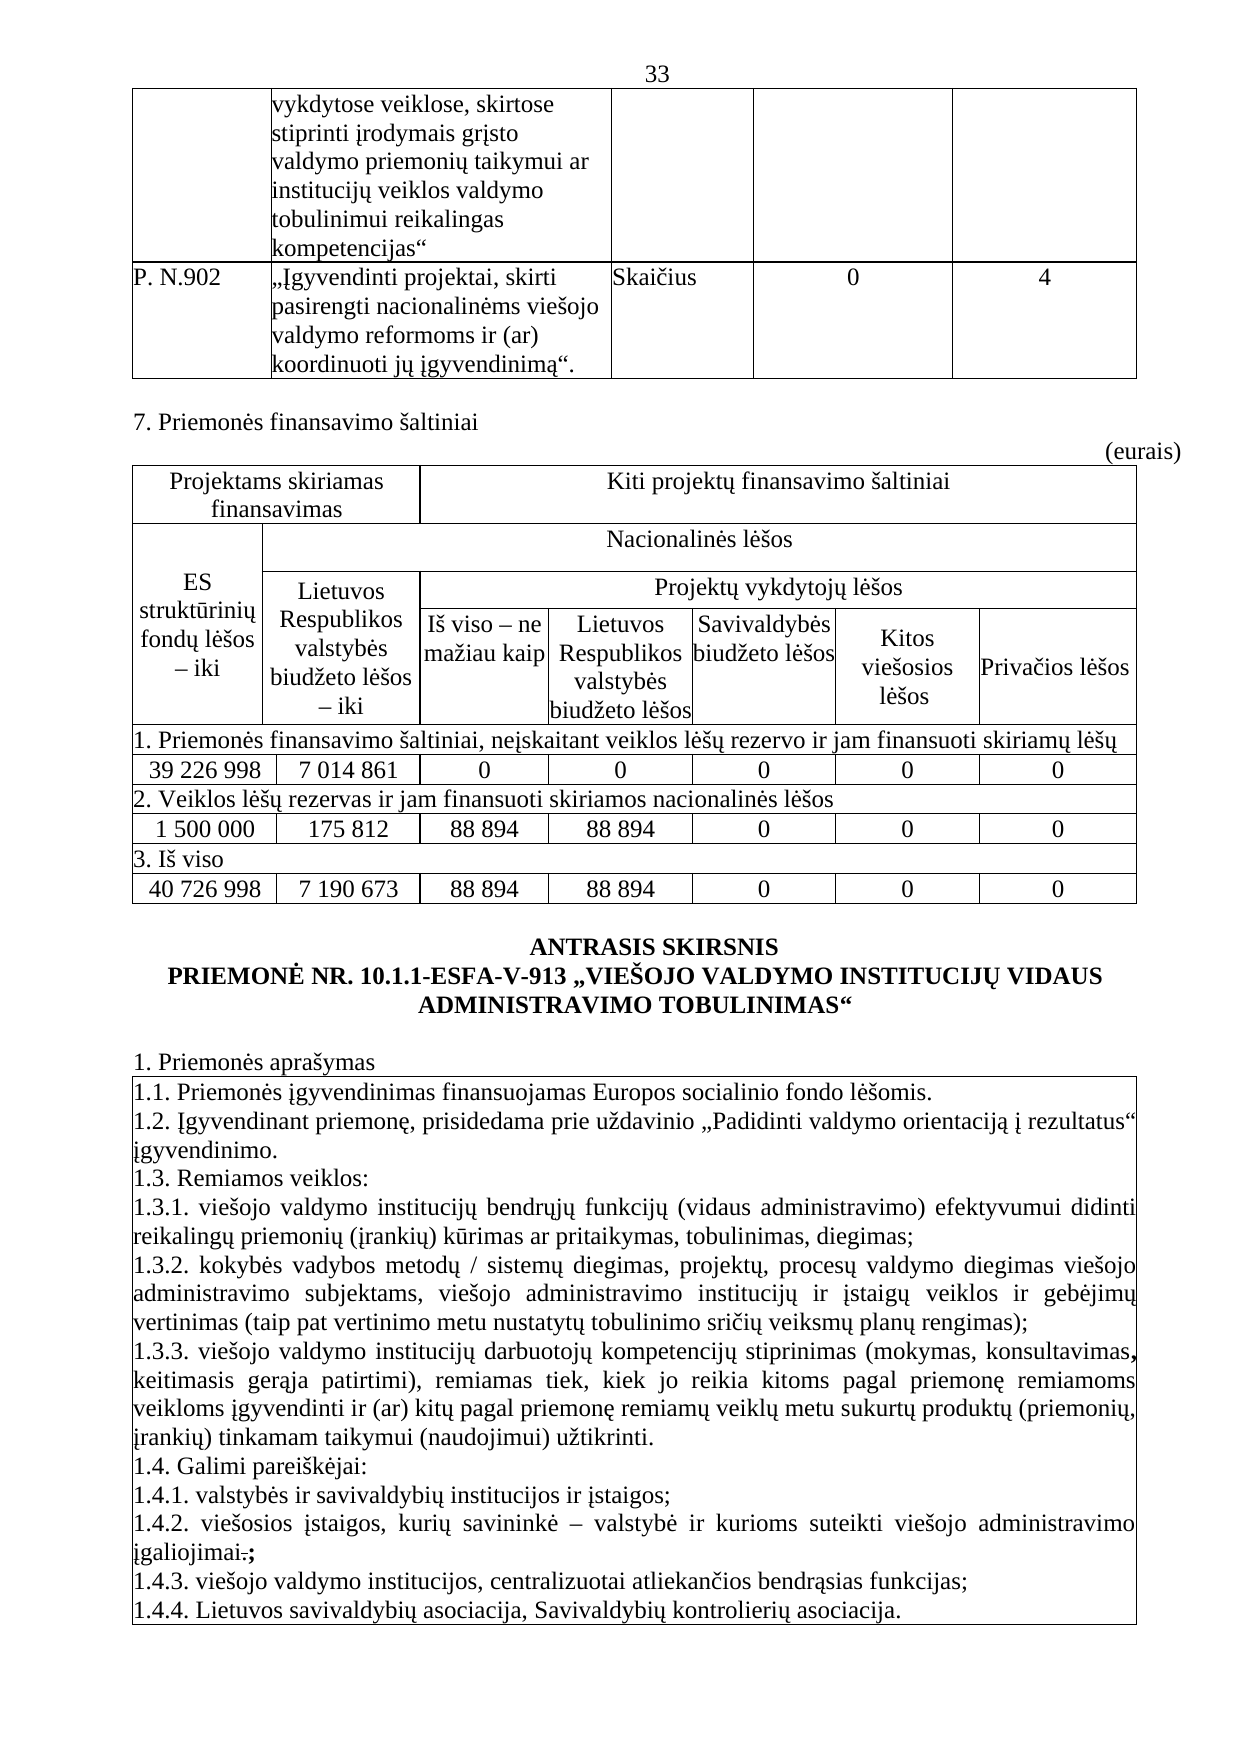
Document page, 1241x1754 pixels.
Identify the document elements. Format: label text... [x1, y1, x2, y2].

table_cell 88 894 [549, 874, 692, 903]
table_cell 88 894 [421, 814, 548, 843]
text 1. Priemonės aprašymas [133, 1047, 1181, 1076]
text 7. Priemonės finansavimo šaltiniai [133, 407, 1181, 436]
table_cell ES struktūrinių fondų lėšos – iki [133, 524, 262, 724]
table_cell 1. Priemonės finansavimo šaltiniai, neįskaitant veiklos lėšų rezervo ir jam finansuoti skiriamų lėšų [133, 725, 1136, 754]
table_header Projektams skiriamas finansavimas [133, 466, 419, 523]
table_cell Nacionalinės lėšos [263, 524, 1136, 571]
table_cell [754, 89, 952, 261]
table_cell „Įgyvendinti projektai, skirti pasirengti nacionalinėms viešojo valdymo reformoms ir (ar) koordinuoti jų įgyvendinimą“. [272, 263, 611, 377]
table_cell 0 [754, 263, 952, 377]
table_cell 40 726 998 [133, 874, 276, 903]
table_cell Privačios lėšos [980, 609, 1136, 724]
table_cell 0 [980, 874, 1136, 903]
table_cell [133, 89, 271, 261]
table_cell Lietuvos Respublikos valstybės biudžeto lėšos – iki [263, 572, 419, 724]
text PRIEMONĖ NR. 10.1.1-ESFA-V-913 „VIEŠOJO VALDYMO INSTITUCIJŲ VIDAUS ADMINISTRAVIMO TOBULINIMAS“ [133, 961, 1137, 1019]
text ANTRASIS SKIRSNIS [133, 932, 1181, 961]
table_cell 2. Veiklos lėšų rezervas ir jam finansuoti skiriamos nacionalinės lėšos [133, 785, 1136, 813]
table_cell vykdytose veiklose, skirtose stiprinti įrodymais grįsto valdymo priemonių taikymui ar institucijų veiklos valdymo tobulinimui reikalingas kompetencijas“ [272, 89, 611, 261]
table_cell 0 [980, 755, 1136, 783]
table_cell P. N.902 [133, 263, 271, 377]
table_cell 3. Iš viso [133, 844, 1136, 873]
table_cell 1 500 000 [133, 814, 276, 843]
table_cell 0 [836, 874, 979, 903]
table_cell 39 226 998 [133, 755, 276, 783]
table_cell Lietuvos Respublikos valstybės biudžeto lėšos [549, 609, 692, 724]
table_cell 0 [836, 814, 979, 843]
table_cell 0 [693, 755, 835, 783]
table_cell 4 [953, 263, 1136, 377]
table_cell 0 [980, 814, 1136, 843]
table_cell [953, 89, 1136, 261]
table_cell Projektų vykdytojų lėšos [421, 572, 1136, 608]
table_header Kiti projektų finansavimo šaltiniai [421, 466, 1136, 523]
table_cell Savivaldybės biudžeto lėšos [693, 609, 835, 724]
text (eurais) [133, 436, 1181, 465]
table_cell 88 894 [421, 874, 548, 903]
table_cell 7 014 861 [277, 755, 419, 783]
table_cell Skaičius [612, 263, 753, 377]
table_cell 0 [693, 814, 835, 843]
table_cell 88 894 [549, 814, 692, 843]
table_cell 0 [549, 755, 692, 783]
table_cell Iš viso – ne mažiau kaip [421, 609, 548, 724]
table_cell 0 [836, 755, 979, 783]
table_header 1.1. Priemonės įgyvendinimas finansuojamas Europos socialinio fondo lėšomis. 1.2. Įgyvendinant priemonę, prisidedama prie uždavinio „Padidinti valdymo orientaciją į rezultatus“ įgyvendinimo. 1.3. Remiamos veiklos: 1.3.1. viešojo valdymo institucijų bendrųjų funkcijų (vidaus administravimo) efektyvumui didinti reikalingų priemonių (įrankių) kūrimas ar pritaikymas, tobulinimas, diegimas; 1.3.2. kokybės vadybos metodų / sistemų diegimas, projektų, procesų valdymo diegimas viešojo administravimo subjektams, viešojo administravimo institucijų ir įstaigų veiklos ir gebėjimų vertinimas (taip pat vertinimo metu nustatytų tobulinimo sričių veiksmų planų rengimas); 1.3.3. viešojo valdymo institucijų darbuotojų kompetencijų stiprinimas (mokymas, konsultavimas, keitimasis gerąja patirtimi), remiamas tiek, kiek jo reikia kitoms pagal priemonę remiamoms veikloms įgyvendinti ir (ar) kitų pagal priemonę remiamų veiklų metu sukurtų produktų (priemonių, įrankių) tinkamam taikymui (naudojimui) užtikrinti. 1.4. Galimi pareiškėjai: 1.4.1. valstybės ir savivaldybių institucijos ir įstaigos; 1.4.2. viešosios įstaigos, kurių savininkė – valstybė ir kurioms suteikti viešojo administravimo įgaliojimai.; 1.4.3. viešojo valdymo institucijos, centralizuotai atliekančios bendrąsias funkcijas; 1.4.4. Lietuvos savivaldybių asociacija, Savivaldybių kontrolierių asociacija. [133, 1077, 1136, 1623]
table_cell 0 [693, 874, 835, 903]
table_cell 7 190 673 [277, 874, 419, 903]
table_cell [612, 89, 753, 261]
table_cell 175 812 [277, 814, 419, 843]
table_cell Kitos viešosios lėšos [836, 609, 979, 724]
table_cell 0 [421, 755, 548, 783]
